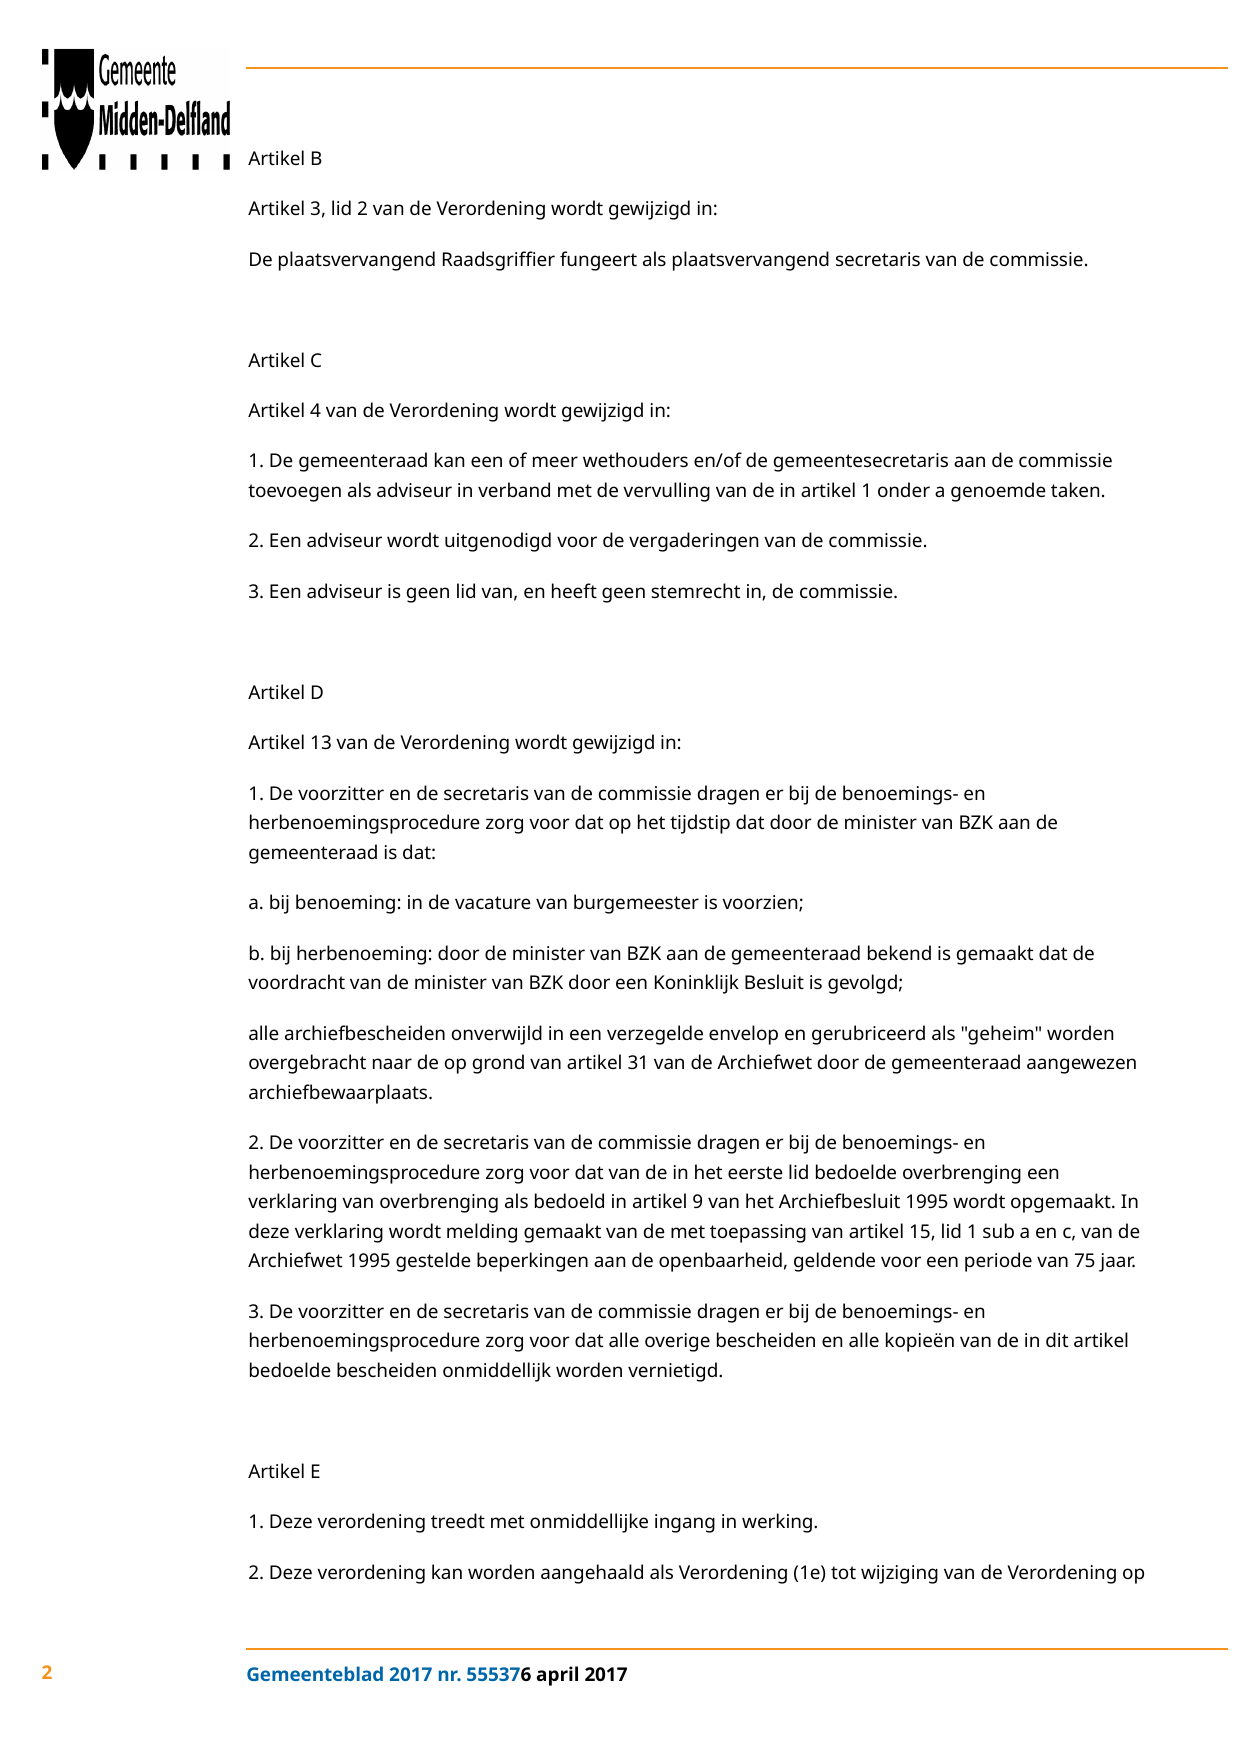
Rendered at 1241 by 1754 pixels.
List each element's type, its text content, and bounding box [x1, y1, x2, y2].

text De plaatsvervangend Raadsgriffier fungeert als plaatsvervangend secretaris van de commissie. [248, 246, 1152, 272]
text 2. Een adviseur wordt uitgenodigd voor de vergaderingen van de commissie. [248, 528, 1152, 553]
text Artikel E [248, 1458, 1152, 1484]
text 3. De voorzitter en de secretaris van de commissie dragen er bij de benoemings- en herbenoemingsprocedure zorg voor dat alle overige bescheiden en alle kopieën van de in dit artikel bedoelde bescheiden onmiddellijk worden vernietigd. [248, 1298, 1152, 1383]
text 3. Een adviseur is geen lid van, en heeft geen stemrecht in, de commissie. [248, 578, 1152, 604]
text Artikel 4 van de Verordening wordt gewijzigd in: [248, 397, 1152, 423]
text 2. Deze verordening kan worden aangehaald als Verordening (1e) tot wijziging van de Verordening op [248, 1559, 1152, 1585]
text Artikel 13 van de Verordening wordt gewijzigd in: [248, 729, 1152, 755]
text Artikel 3, lid 2 van de Verordening wordt gewijzigd in: [248, 196, 1152, 221]
text 1. De gemeenteraad kan een of meer wethouders en/of de gemeentesecretaris aan de commissie toevoegen als adviseur in verband met de vervulling van de in artikel 1 onder a genoemde taken. [248, 448, 1152, 503]
picture [41, 47, 231, 172]
text Artikel B [248, 145, 1152, 171]
text 2. De voorzitter en de secretaris van de commissie dragen er bij de benoemings- en herbenoemingsprocedure zorg voor dat van de in het eerste lid bedoelde overbrenging een verklaring van overbrenging als bedoeld in artikel 9 van het Archiefbesluit 1995 wordt opgemaakt. In deze verklaring wordt melding gemaakt van de met toepassing van artikel 15, lid 1 sub a en c, van de Archiefwet 1995 gestelde beperkingen aan de openbaarheid, geldende voor een periode van 75 jaar. [248, 1129, 1152, 1273]
text 1. Deze verordening treedt met onmiddellijke ingang in werking. [248, 1508, 1152, 1534]
text b. bij herbenoeming: door de minister van BZK aan de gemeenteraad bekend is gemaakt dat de voordracht van de minister van BZK door een Koninklijk Besluit is gevolgd; [248, 940, 1152, 995]
text Artikel C [248, 347, 1152, 373]
text a. bij benoeming: in de vacature van burgemeester is voorzien; [248, 889, 1152, 915]
text Artikel D [248, 679, 1152, 705]
text 1. De voorzitter en de secretaris van de commissie dragen er bij de benoemings- en herbenoemingsprocedure zorg voor dat op het tijdstip dat door de minister van BZK aan de gemeenteraad is dat: [248, 780, 1152, 865]
text alle archiefbescheiden onverwijld in een verzegelde envelop en gerubriceerd als "geheim" worden overgebracht naar de op grond van artikel 31 van de Archiefwet door de gemeenteraad aangewezen archiefbewaarplaats. [248, 1020, 1152, 1105]
